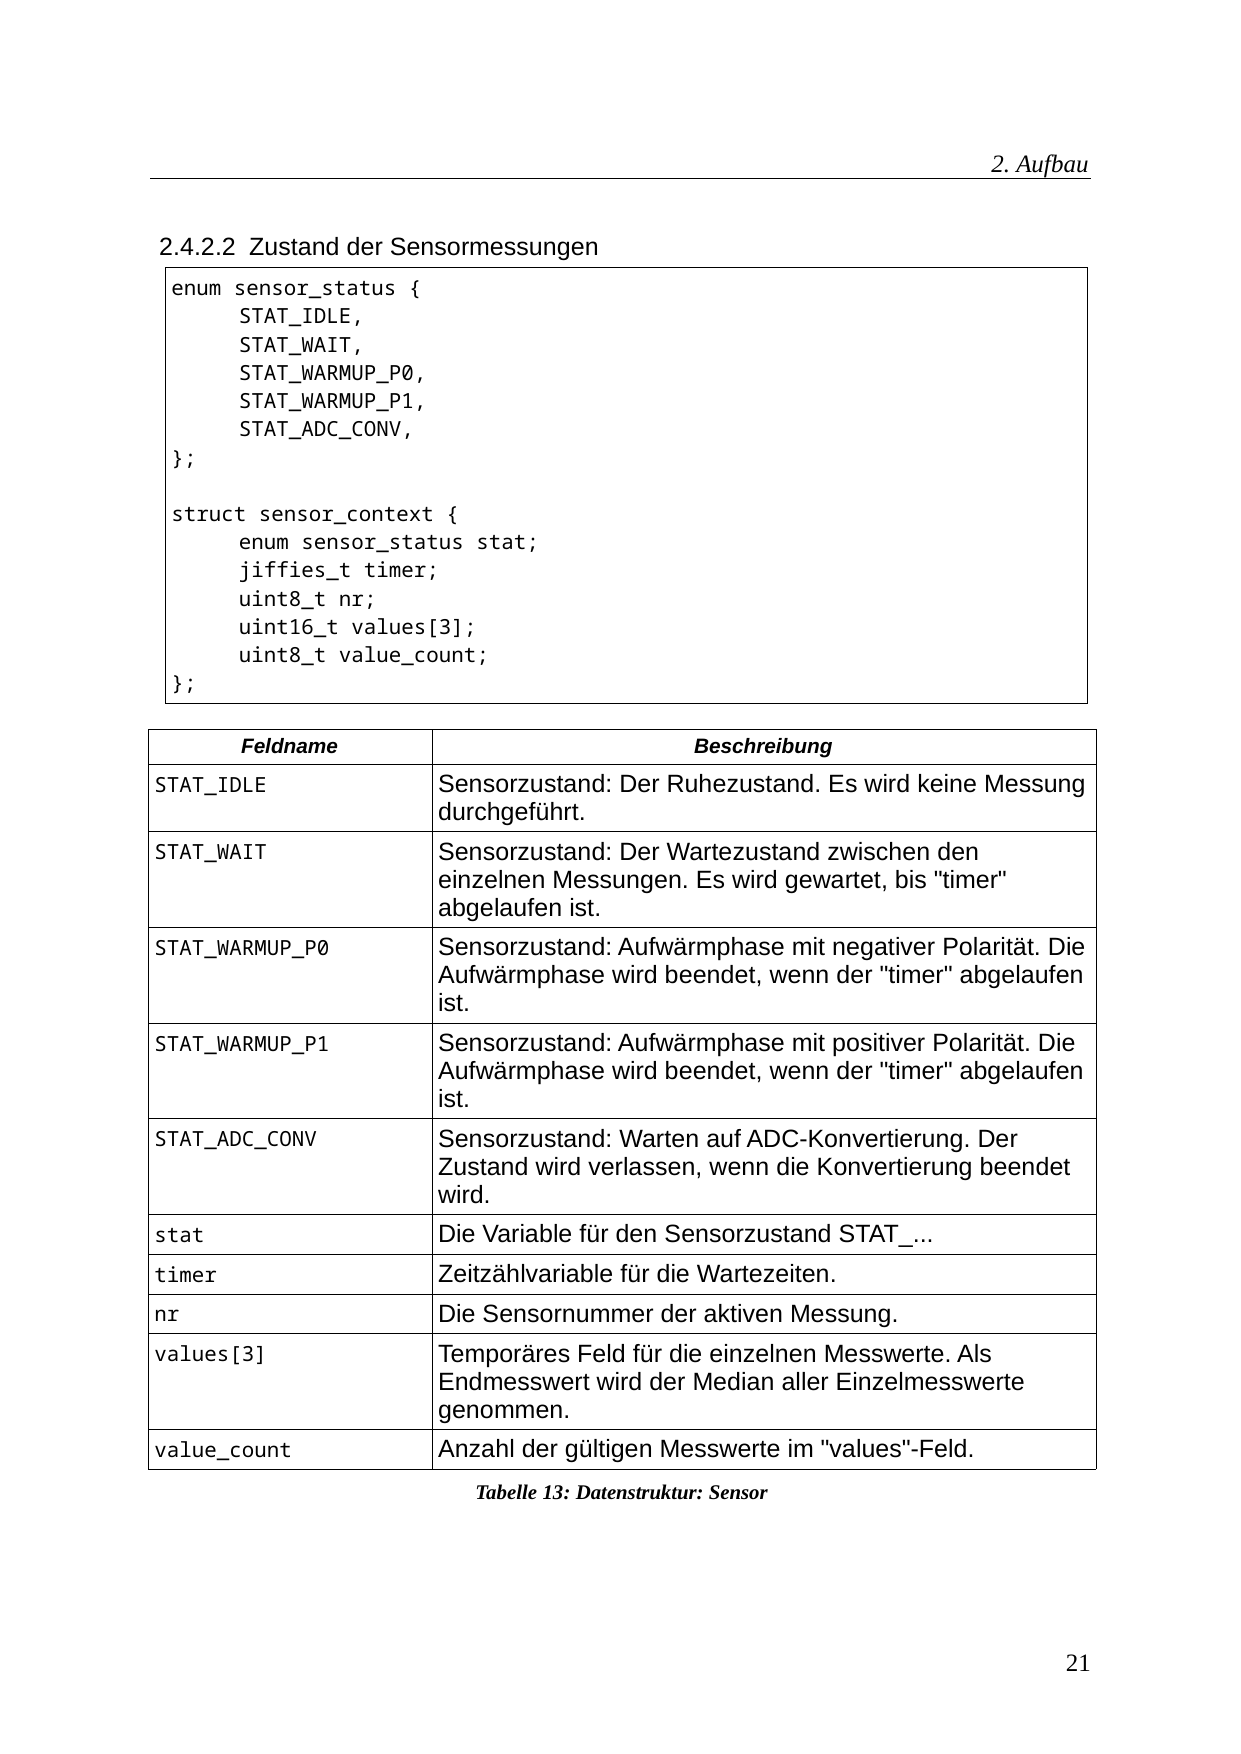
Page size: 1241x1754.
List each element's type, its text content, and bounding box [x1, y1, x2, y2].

table_cell STAT_WARMUP_P0 [149, 928, 432, 1023]
text }; [166, 436, 1087, 471]
table_cell timer [149, 1255, 432, 1294]
table_cell Sensorzustand: Aufwärmphase mit positiver Polarität. Die Aufwärmphase wird beendet, wenn der "timer" abgelaufen ist. [433, 1024, 1096, 1118]
table_cell Sensorzustand: Aufwärmphase mit negativer Polarität. Die Aufwärmphase wird beendet, wenn der "timer" abgelaufen ist. [433, 928, 1096, 1023]
table_cell values[3] [149, 1334, 432, 1429]
table_cell Die Sensornummer der aktiven Messung. [433, 1295, 1096, 1333]
table_cell stat [149, 1215, 432, 1254]
table_cell Die Variable für den Sensorzustand STAT_... [433, 1215, 1096, 1254]
text jiffies_t timer; [166, 549, 1087, 578]
text struct sensor_context { [166, 493, 1087, 521]
text }; [166, 662, 1087, 703]
table_cell value_count [149, 1430, 432, 1469]
table_header Feldname [149, 730, 432, 764]
text STAT_IDLE, [166, 295, 1087, 323]
text uint16_t values[3]; [166, 606, 1087, 634]
table_cell STAT_IDLE [149, 765, 432, 831]
text STAT_WAIT, [166, 323, 1087, 352]
subtitle Zustand der Sensormessungen [159, 233, 1091, 261]
text STAT_ADC_CONV, [166, 408, 1087, 436]
table_cell Sensorzustand: Der Wartezustand zwischen den einzelnen Messungen. Es wird gewartet, bis "timer" abgelaufen ist. [433, 832, 1096, 927]
text uint8_t value_count; [166, 634, 1087, 662]
table_cell STAT_ADC_CONV [149, 1119, 432, 1214]
table_cell Sensorzustand: Warten auf ADC-Konvertierung. Der Zustand wird verlassen, wenn die Konvertierung beendet wird. [433, 1119, 1096, 1214]
table_cell STAT_WARMUP_P1 [149, 1024, 432, 1118]
table_cell Sensorzustand: Der Ruhezustand. Es wird keine Messung durchgeführt. [433, 765, 1096, 831]
text uint8_t nr; [166, 578, 1087, 606]
text enum sensor_status { [166, 268, 1087, 295]
table_cell Temporäres Feld für die einzelnen Messwerte. Als Endmesswert wird der Median aller Einzelmesswerte genommen. [433, 1334, 1096, 1429]
table_header Beschreibung [433, 730, 1096, 764]
table_cell nr [149, 1295, 432, 1333]
table_cell STAT_WAIT [149, 832, 432, 927]
text STAT_WARMUP_P1, [166, 380, 1087, 408]
table_cell Zeitzählvariable für die Wartezeiten. [433, 1255, 1096, 1294]
text Tabelle 13: Datenstruktur: Sensor [148, 1481, 1096, 1504]
table_cell Anzahl der gültigen Messwerte im "values"-Feld. [433, 1430, 1096, 1469]
text STAT_WARMUP_P0, [166, 352, 1087, 380]
text enum sensor_status stat; [166, 521, 1087, 549]
